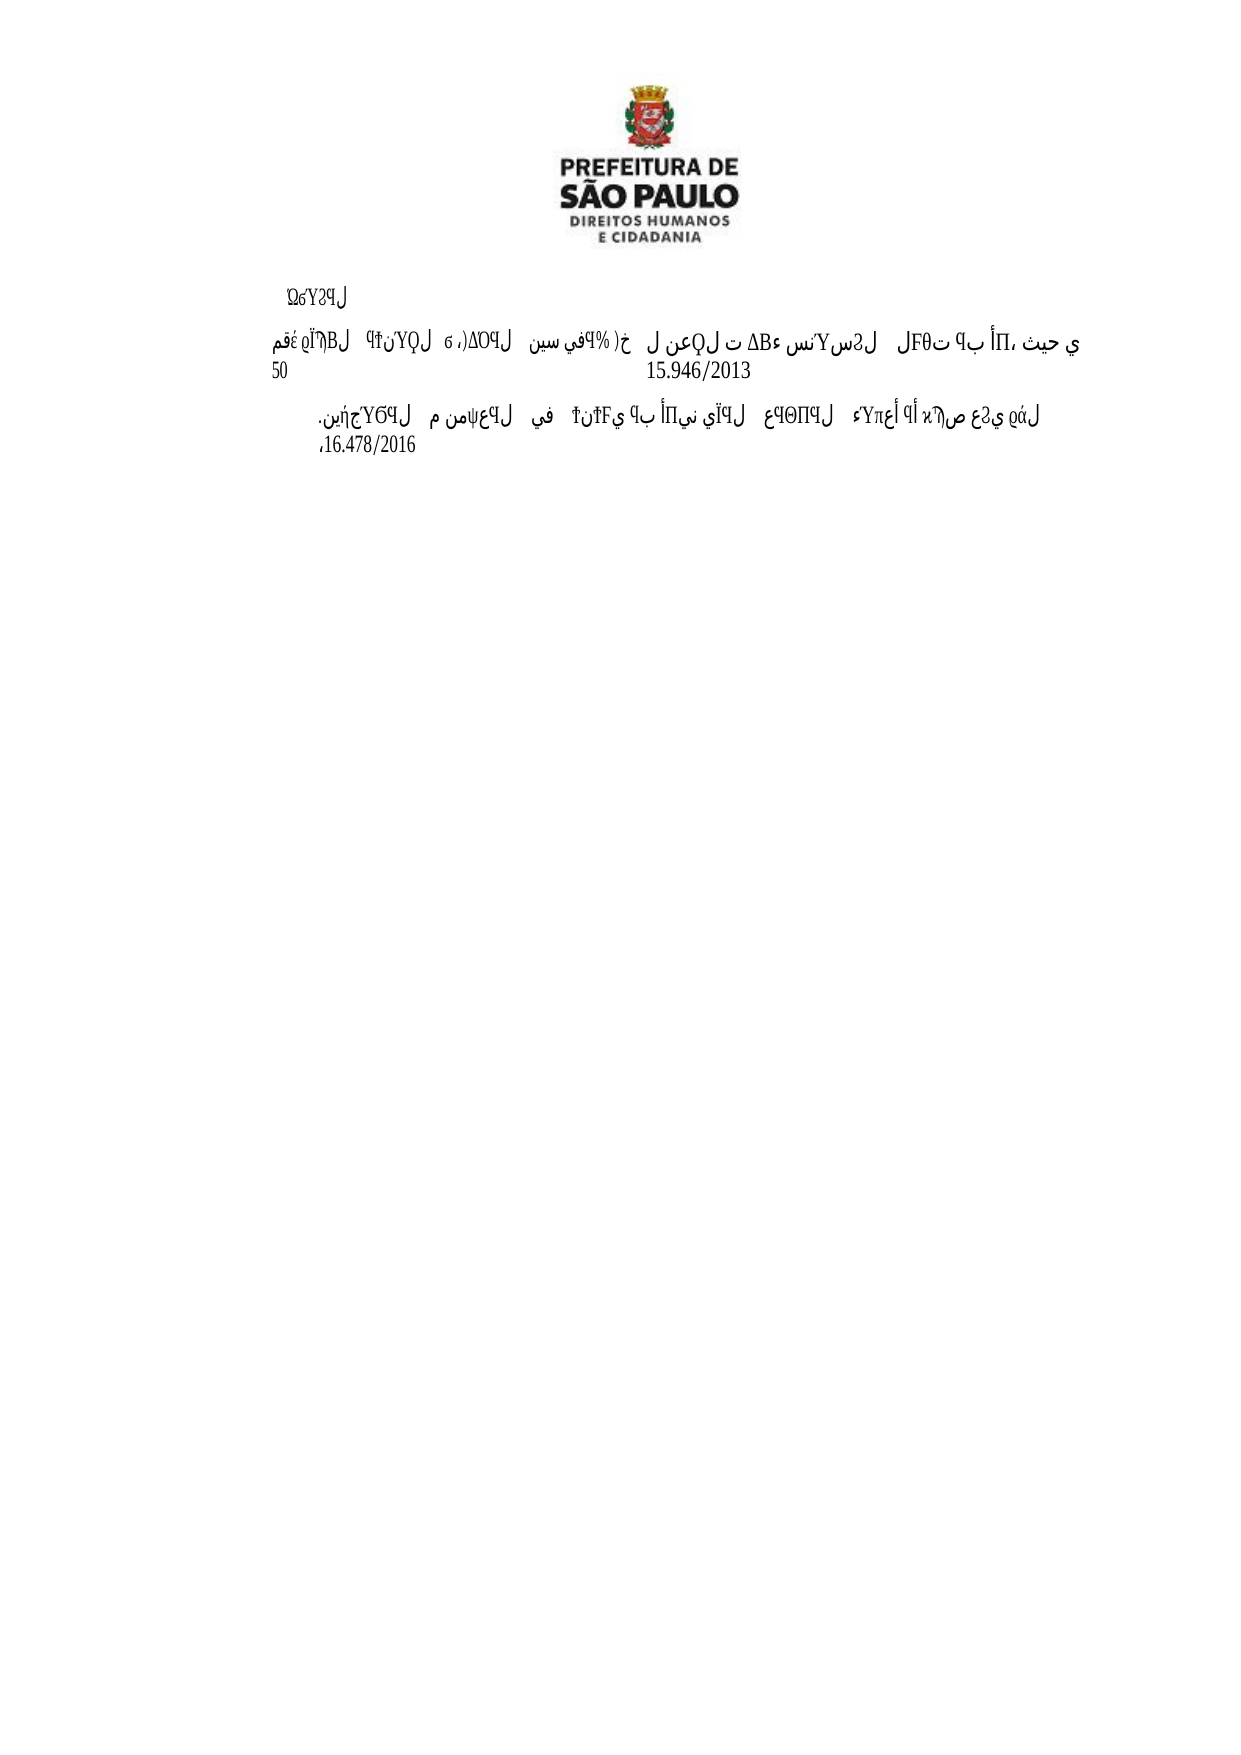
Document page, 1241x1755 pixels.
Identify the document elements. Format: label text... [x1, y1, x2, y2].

text .ينήجΎϬϤل΍ من مψعϤل΍ في ΍ϮنϮϜي ϥأ بΠي نيΪϤل΍ عϤΘΠϤل΍ ءΎπأع ϥأ ϰϠع صϨي ϱάل΍ ،16.478/2016 [318, 400, 1134, 459]
text عن لϘت ل ΔΒنس ءΎسϨل΍ لϜθت ϥأ بΠي حيث ،15.946/2013 [646, 327, 1134, 385]
text قمέ ϱΪϠΒل΍ ϥϮنΎϘل΍ϭ ،)ΔΌϤل΍ في سينϤخ( %50 [272, 325, 632, 384]
text ϮπعϠل يتϮμΘل΍ حق حϨϤي ، نيΪϤل΍ عϤΘΠϤل΍ يϠΜϤم من Ϊح΍ϭ Ϯπع من ήΜأك ΏΎغي ΔلΎح في :ΓΪحيϮل΍ ΓήϘϔل΍ ϥϮنΎϘل΍ في ΓΩέ΍Ϯل΍ ΔنيϮنΎϘل΍ Ε΍ΪيΪحΘل΍ ϡ΍ήΘح΍ مع لكΫ ϰل· Ύمϭ Ε΍Ϯألص΍ من ΩΪع ϰϠأع ϰϠع صلΎلح΍ ΏϭΎϨϤل΍ [271, 282, 1124, 310]
